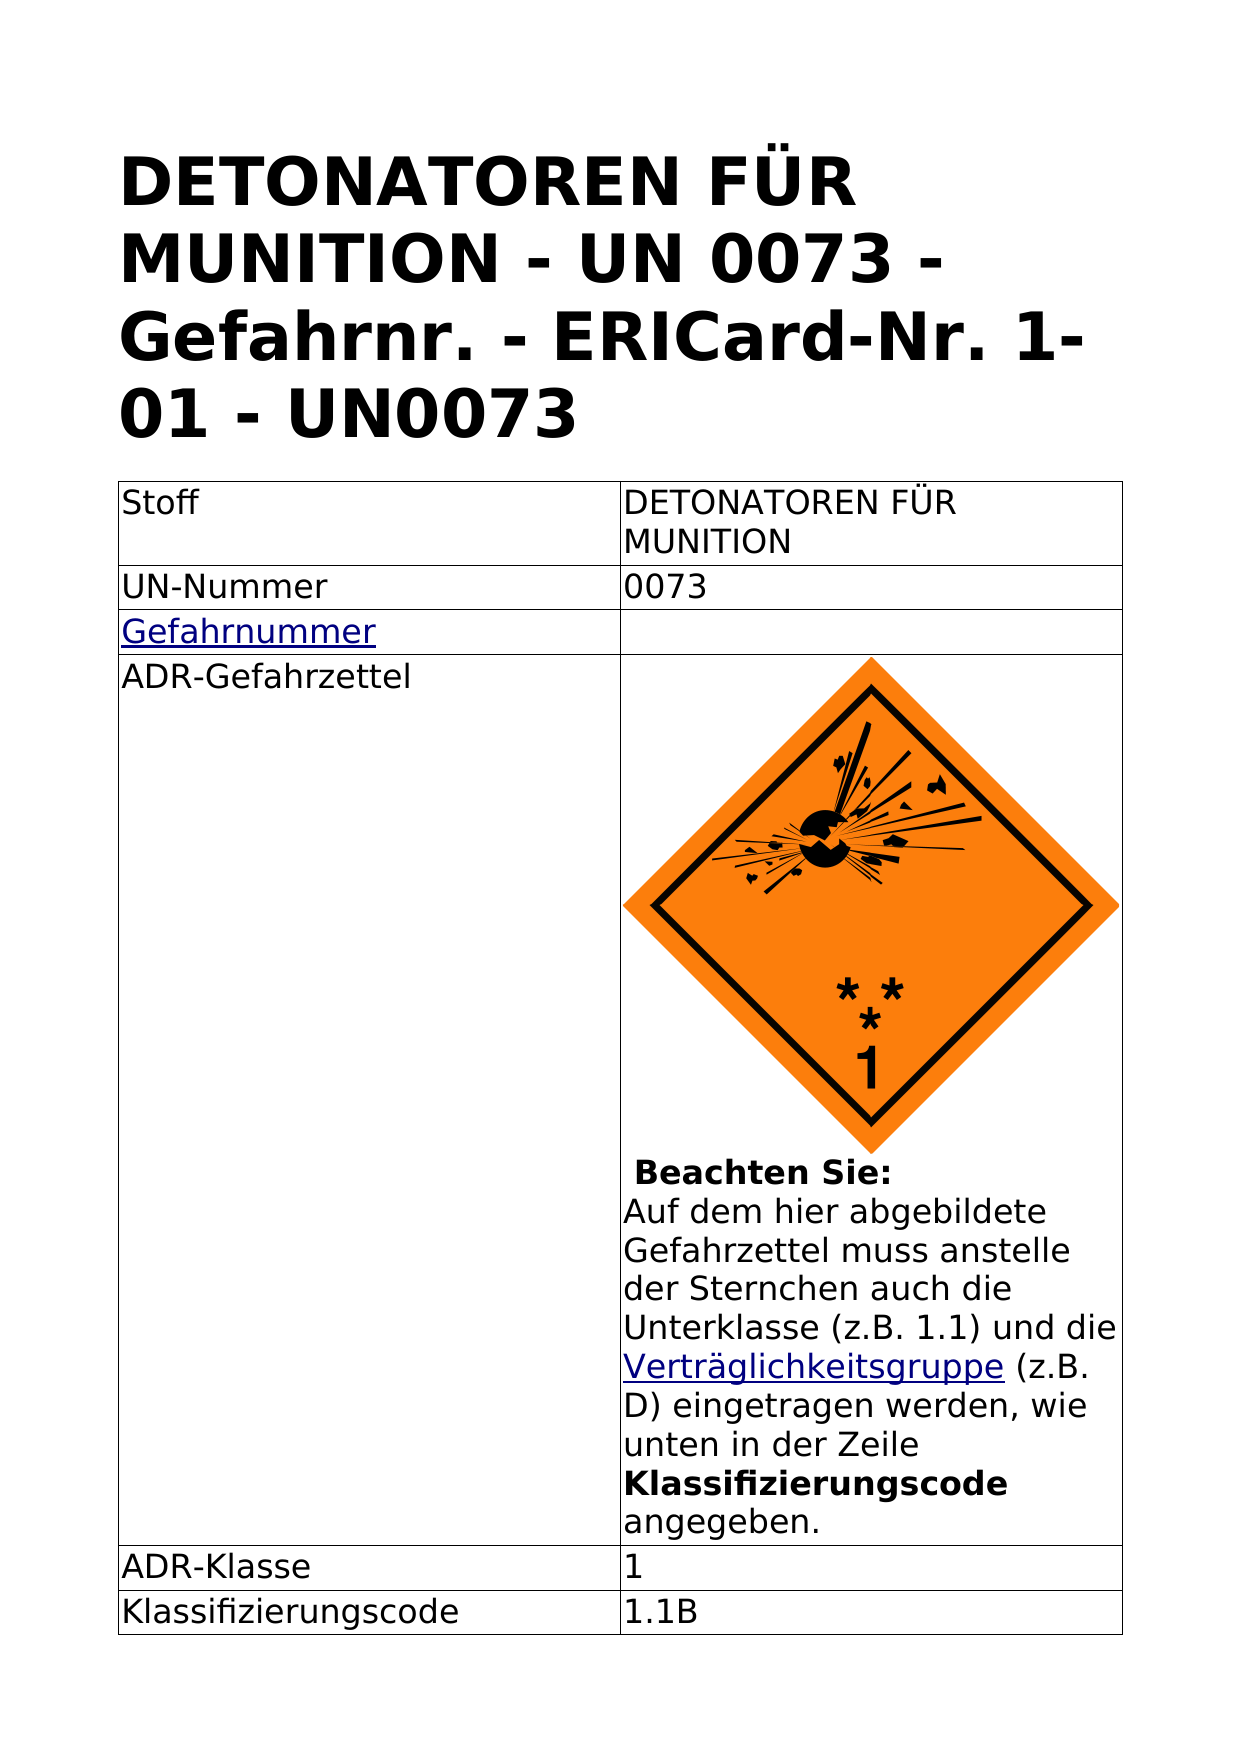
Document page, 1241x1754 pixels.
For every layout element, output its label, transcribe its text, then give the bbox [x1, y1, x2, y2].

table_header Stoff [119, 482, 620, 564]
picture [622, 657, 1120, 1154]
table_cell 1 [621, 1546, 1122, 1589]
table_cell Gefahrnummer [119, 610, 620, 654]
table_cell 0073 [621, 566, 1122, 609]
table_cell [621, 610, 1122, 654]
table_cell Beachten Sie: Auf dem hier abgebildete Gefahrzettel muss anstelle der Sternchen auch die Unterklasse (z.B. 1.1) und die Verträglichkeitsgruppe (z.B. D) eingetragen werden, wie unten in der Zeile Klassifizierungscode angegeben. [621, 655, 1122, 1545]
table_cell ADR-Klasse [119, 1546, 620, 1589]
table_cell UN-Nummer [119, 566, 620, 609]
subtitle DETONATOREN FÜR MUNITION - UN 0073 - Gefahrnr. - ERICard-Nr. 1-01 - UN0073 [118, 143, 1122, 453]
table_cell ADR-Gefahrzettel [119, 655, 620, 1545]
table_header DETONATOREN FÜR MUNITION [621, 482, 1122, 564]
table_cell Klassifizierungscode [119, 1591, 620, 1634]
table_cell 1.1B [621, 1591, 1122, 1634]
